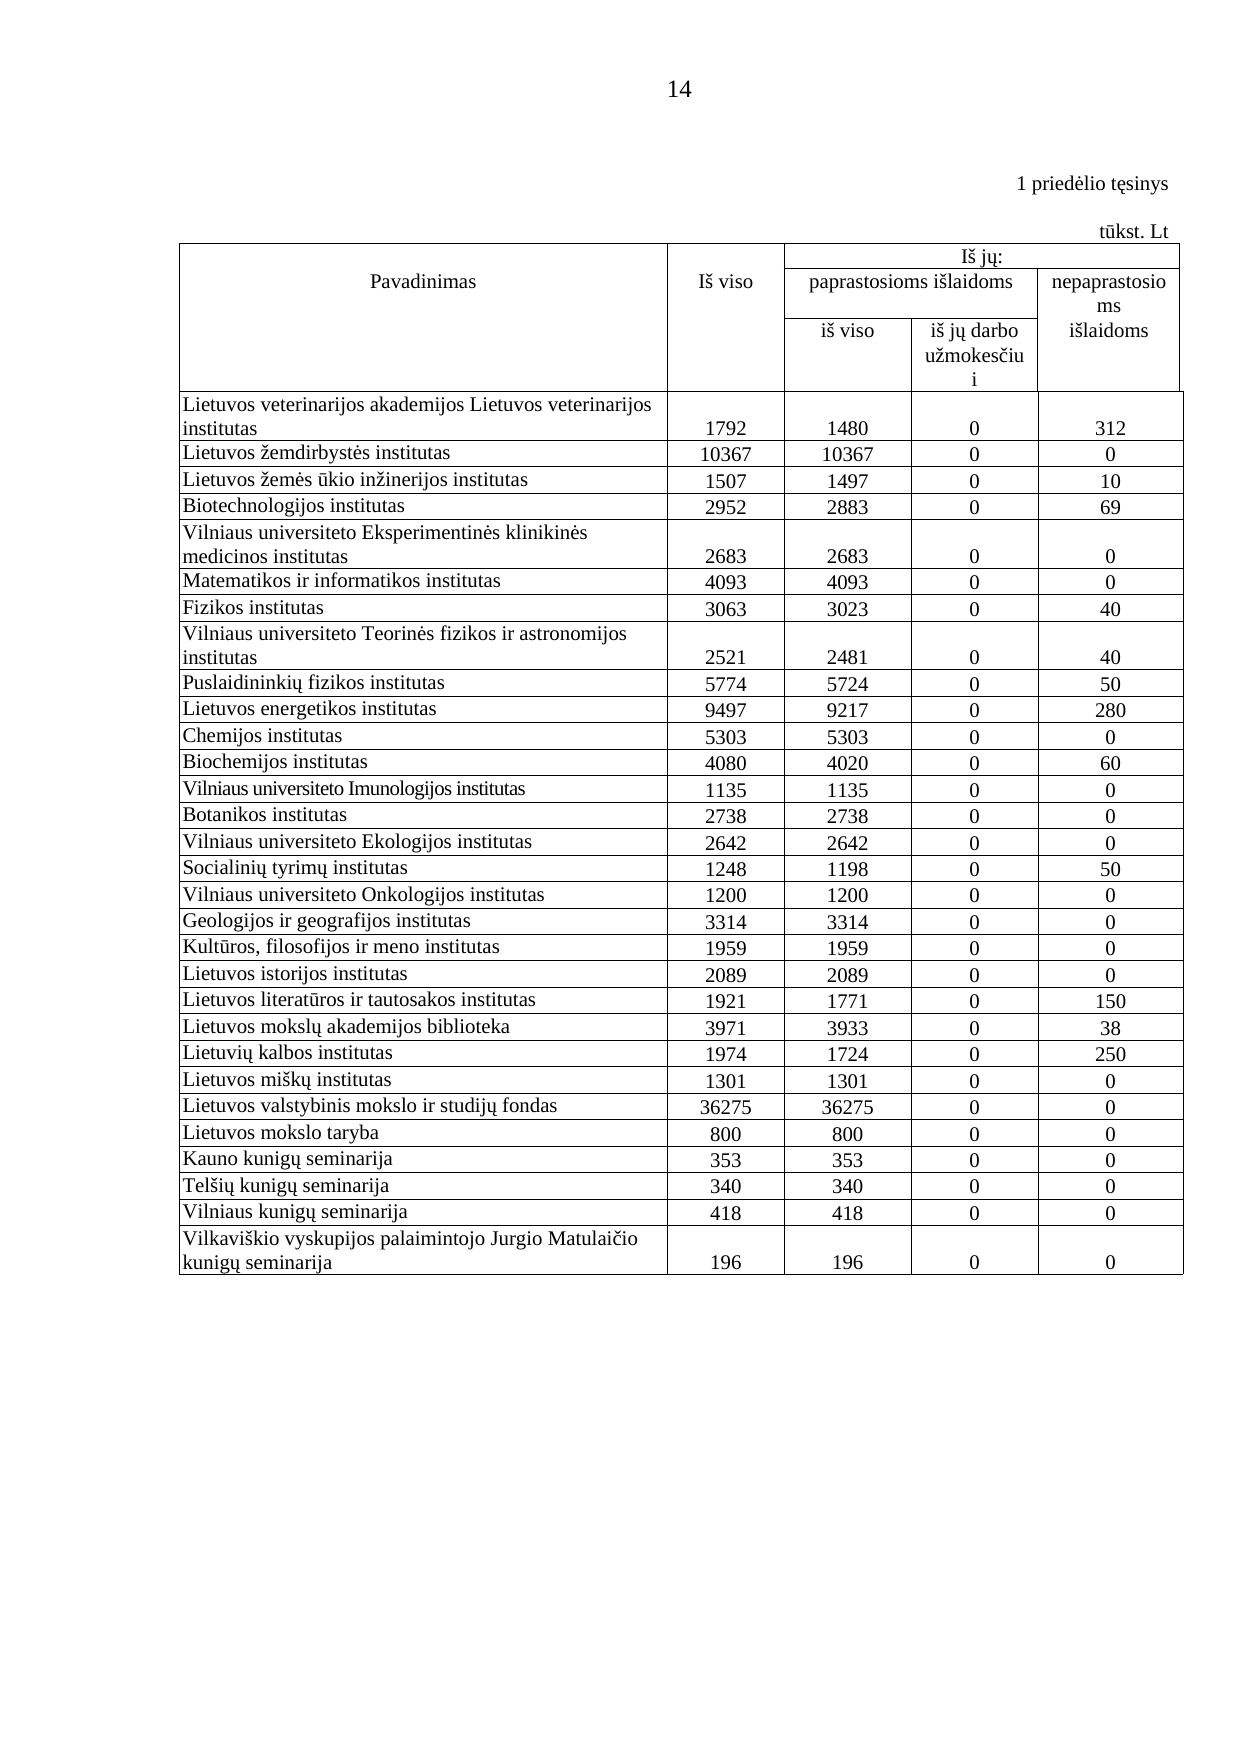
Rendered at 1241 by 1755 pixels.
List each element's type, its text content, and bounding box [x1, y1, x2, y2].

table_cell 0 [1039, 1173, 1183, 1198]
table_cell 1480 [785, 392, 911, 440]
table_cell 0 [912, 935, 1038, 960]
table_cell 1200 [668, 882, 784, 907]
table_cell Iš jų: [785, 244, 1179, 268]
table_cell 0 [1039, 803, 1183, 828]
table_cell Chemijos institutas [180, 723, 667, 749]
table_cell 0 [912, 670, 1038, 696]
table_cell Botanikos institutas [180, 803, 667, 828]
table_cell 0 [1039, 882, 1183, 907]
table_cell 9497 [668, 697, 784, 722]
table_cell Biotechnologijos institutas [180, 494, 667, 519]
table_cell Vilniaus universiteto Imunologijos institutas [180, 776, 667, 802]
table_cell 3023 [785, 595, 911, 621]
table_cell [180, 318, 667, 391]
table_cell 2642 [668, 829, 784, 854]
table_cell 0 [912, 750, 1038, 775]
table_cell 0 [912, 441, 1038, 466]
table_cell 196 [785, 1226, 911, 1274]
table_cell 50 [1039, 856, 1183, 881]
table_cell paprastosioms išlaidoms [785, 269, 1037, 317]
table_cell Biochemijos institutas [180, 750, 667, 775]
table_cell 5724 [785, 670, 911, 696]
table_cell 1198 [785, 856, 911, 881]
table_cell 0 [1039, 1200, 1183, 1225]
table_cell 10367 [785, 441, 911, 466]
table_cell 0 [1039, 961, 1183, 987]
table_cell 1135 [785, 776, 911, 802]
table_cell 1200 [785, 882, 911, 907]
table_cell 1248 [668, 856, 784, 881]
table_cell 0 [912, 1094, 1038, 1119]
table_cell 0 [912, 1147, 1038, 1172]
table_cell iš jų darbo užmokesčiui [912, 319, 1037, 391]
table_cell Puslaidininkių fizikos institutas [180, 670, 667, 696]
table_cell 40 [1039, 595, 1183, 621]
table_cell [180, 244, 667, 268]
table_cell 2883 [785, 494, 911, 519]
table_cell 0 [912, 467, 1038, 493]
table_cell Telšių kunigų seminarija [180, 1173, 667, 1198]
table_cell 38 [1039, 1014, 1183, 1040]
table_cell 4080 [668, 750, 784, 775]
table_cell 0 [1039, 935, 1183, 960]
table_cell 312 [1039, 392, 1183, 440]
table_cell 0 [1039, 1226, 1183, 1274]
table_cell 0 [912, 520, 1038, 568]
table_cell 0 [912, 1200, 1038, 1225]
table_cell 10 [1039, 467, 1183, 493]
table_cell 2952 [668, 494, 784, 519]
table_cell Lietuvos mokslo taryba [180, 1120, 667, 1146]
table_cell [668, 318, 784, 391]
table_cell 0 [912, 1226, 1038, 1274]
table_cell 0 [1039, 1120, 1183, 1146]
table_cell 1921 [668, 988, 784, 1013]
table_cell 2481 [785, 622, 911, 669]
table_cell 0 [912, 829, 1038, 854]
table_cell Lietuvių kalbos institutas [180, 1041, 667, 1066]
table_cell 0 [912, 882, 1038, 907]
table_cell 0 [912, 392, 1038, 440]
table_cell iš viso [785, 319, 911, 391]
table_cell 60 [1039, 750, 1183, 775]
table_cell Vilniaus universiteto Onkologijos institutas [180, 882, 667, 907]
table_cell 0 [912, 961, 1038, 987]
table_cell 3314 [668, 909, 784, 934]
table_cell 800 [785, 1120, 911, 1146]
table_cell 2683 [785, 520, 911, 568]
table_cell 1974 [668, 1041, 784, 1066]
table_cell 0 [1039, 909, 1183, 934]
table_cell 2738 [668, 803, 784, 828]
table_cell Lietuvos žemdirbystės institutas [180, 441, 667, 466]
table_cell Geologijos ir geografijos institutas [180, 909, 667, 934]
table_cell 0 [1039, 829, 1183, 854]
table_cell Matematikos ir informatikos institutas [180, 569, 667, 594]
table_cell 1792 [668, 392, 784, 440]
table_cell 0 [912, 776, 1038, 802]
table_cell 4093 [668, 569, 784, 594]
table_cell 4020 [785, 750, 911, 775]
table_cell 196 [668, 1226, 784, 1274]
table_cell 0 [1039, 520, 1183, 568]
table_cell 4093 [785, 569, 911, 594]
table_cell 0 [1039, 1147, 1183, 1172]
table_cell 1724 [785, 1041, 911, 1066]
table_cell 0 [912, 622, 1038, 669]
table_header 1 priedėlio tęsinys [179, 147, 1180, 195]
table_cell Vilniaus kunigų seminarija [180, 1200, 667, 1225]
table_cell 0 [1039, 776, 1183, 802]
table_cell 2521 [668, 622, 784, 669]
table_cell 0 [912, 1041, 1038, 1066]
table_cell 3314 [785, 909, 911, 934]
table_cell [668, 244, 784, 268]
table_cell 40 [1039, 622, 1183, 669]
table_cell 0 [1039, 1094, 1183, 1119]
table_cell Lietuvos miškų institutas [180, 1067, 667, 1093]
table_cell Lietuvos žemės ūkio inžinerijos institutas [180, 467, 667, 493]
table_cell Vilkaviškio vyskupijos palaimintojo Jurgio Matulaičio kunigų seminarija [180, 1226, 667, 1274]
table_cell Kultūros, filosofijos ir meno institutas [180, 935, 667, 960]
table_cell Vilniaus universiteto Teorinės fizikos ir astronomijos institutas [180, 622, 667, 669]
table_cell Socialinių tyrimų institutas [180, 856, 667, 881]
table_cell 0 [912, 595, 1038, 621]
table_cell 3063 [668, 595, 784, 621]
table_cell 36275 [785, 1094, 911, 1119]
table_cell 0 [912, 1067, 1038, 1093]
table_cell Lietuvos literatūros ir tautosakos institutas [180, 988, 667, 1013]
table_cell 800 [668, 1120, 784, 1146]
table_cell Lietuvos mokslų akademijos biblioteka [180, 1014, 667, 1040]
table_cell 0 [912, 803, 1038, 828]
table_cell 0 [912, 494, 1038, 519]
table_cell Fizikos institutas [180, 595, 667, 621]
table_cell 0 [912, 988, 1038, 1013]
table_cell tūkst. Lt [179, 219, 1180, 243]
table_cell 0 [912, 1173, 1038, 1198]
table_cell išlaidoms [1038, 318, 1179, 391]
table_cell 1771 [785, 988, 911, 1013]
table_cell Pavadinimas [180, 268, 667, 317]
table_cell 5303 [668, 723, 784, 749]
table_cell 50 [1039, 670, 1183, 696]
table_cell 9217 [785, 697, 911, 722]
table_cell 1497 [785, 467, 911, 493]
table_cell 418 [668, 1200, 784, 1225]
table_cell 340 [785, 1173, 911, 1198]
table_cell 2683 [668, 520, 784, 568]
table_cell 2089 [785, 961, 911, 987]
table_cell 2738 [785, 803, 911, 828]
table_cell 0 [912, 569, 1038, 594]
table_cell 10367 [668, 441, 784, 466]
table_cell 250 [1039, 1041, 1183, 1066]
table_cell 1507 [668, 467, 784, 493]
table_cell 2642 [785, 829, 911, 854]
table_cell 69 [1039, 494, 1183, 519]
table_cell Kauno kunigų seminarija [180, 1147, 667, 1172]
table_cell 340 [668, 1173, 784, 1198]
table_cell 0 [1039, 441, 1183, 466]
table_cell 0 [912, 723, 1038, 749]
table_cell Lietuvos energetikos institutas [180, 697, 667, 722]
table_cell Lietuvos istorijos institutas [180, 961, 667, 987]
table_cell 2089 [668, 961, 784, 987]
table_cell 5774 [668, 670, 784, 696]
table_cell 353 [785, 1147, 911, 1172]
table_cell 1301 [785, 1067, 911, 1093]
table_cell 280 [1039, 697, 1183, 722]
table_cell 0 [912, 856, 1038, 881]
table_cell 5303 [785, 723, 911, 749]
table_cell 418 [785, 1200, 911, 1225]
table_cell 0 [1039, 723, 1183, 749]
table_cell 0 [912, 697, 1038, 722]
table_cell 36275 [668, 1094, 784, 1119]
table_cell Lietuvos valstybinis mokslo ir studijų fondas [180, 1094, 667, 1119]
table_cell 1135 [668, 776, 784, 802]
table_cell 0 [912, 909, 1038, 934]
table_cell 1959 [668, 935, 784, 960]
table_cell Lietuvos veterinarijos akademijos Lietuvos veterinarijos institutas [180, 392, 667, 440]
table_cell 0 [1039, 569, 1183, 594]
table_cell 0 [1039, 1067, 1183, 1093]
table_cell 0 [912, 1120, 1038, 1146]
table_cell 150 [1039, 988, 1183, 1013]
table_cell Iš viso [668, 268, 784, 317]
table_cell 1959 [785, 935, 911, 960]
table_cell 1301 [668, 1067, 784, 1093]
table_cell 3933 [785, 1014, 911, 1040]
table_cell 3971 [668, 1014, 784, 1040]
table_cell 353 [668, 1147, 784, 1172]
table_cell [179, 195, 1180, 219]
table_cell nepaprastosioms [1038, 269, 1179, 317]
table_cell Vilniaus universiteto Ekologijos institutas [180, 829, 667, 854]
table_cell 0 [912, 1014, 1038, 1040]
table_cell Vilniaus universiteto Eksperimentinės klinikinės medicinos institutas [180, 520, 667, 568]
